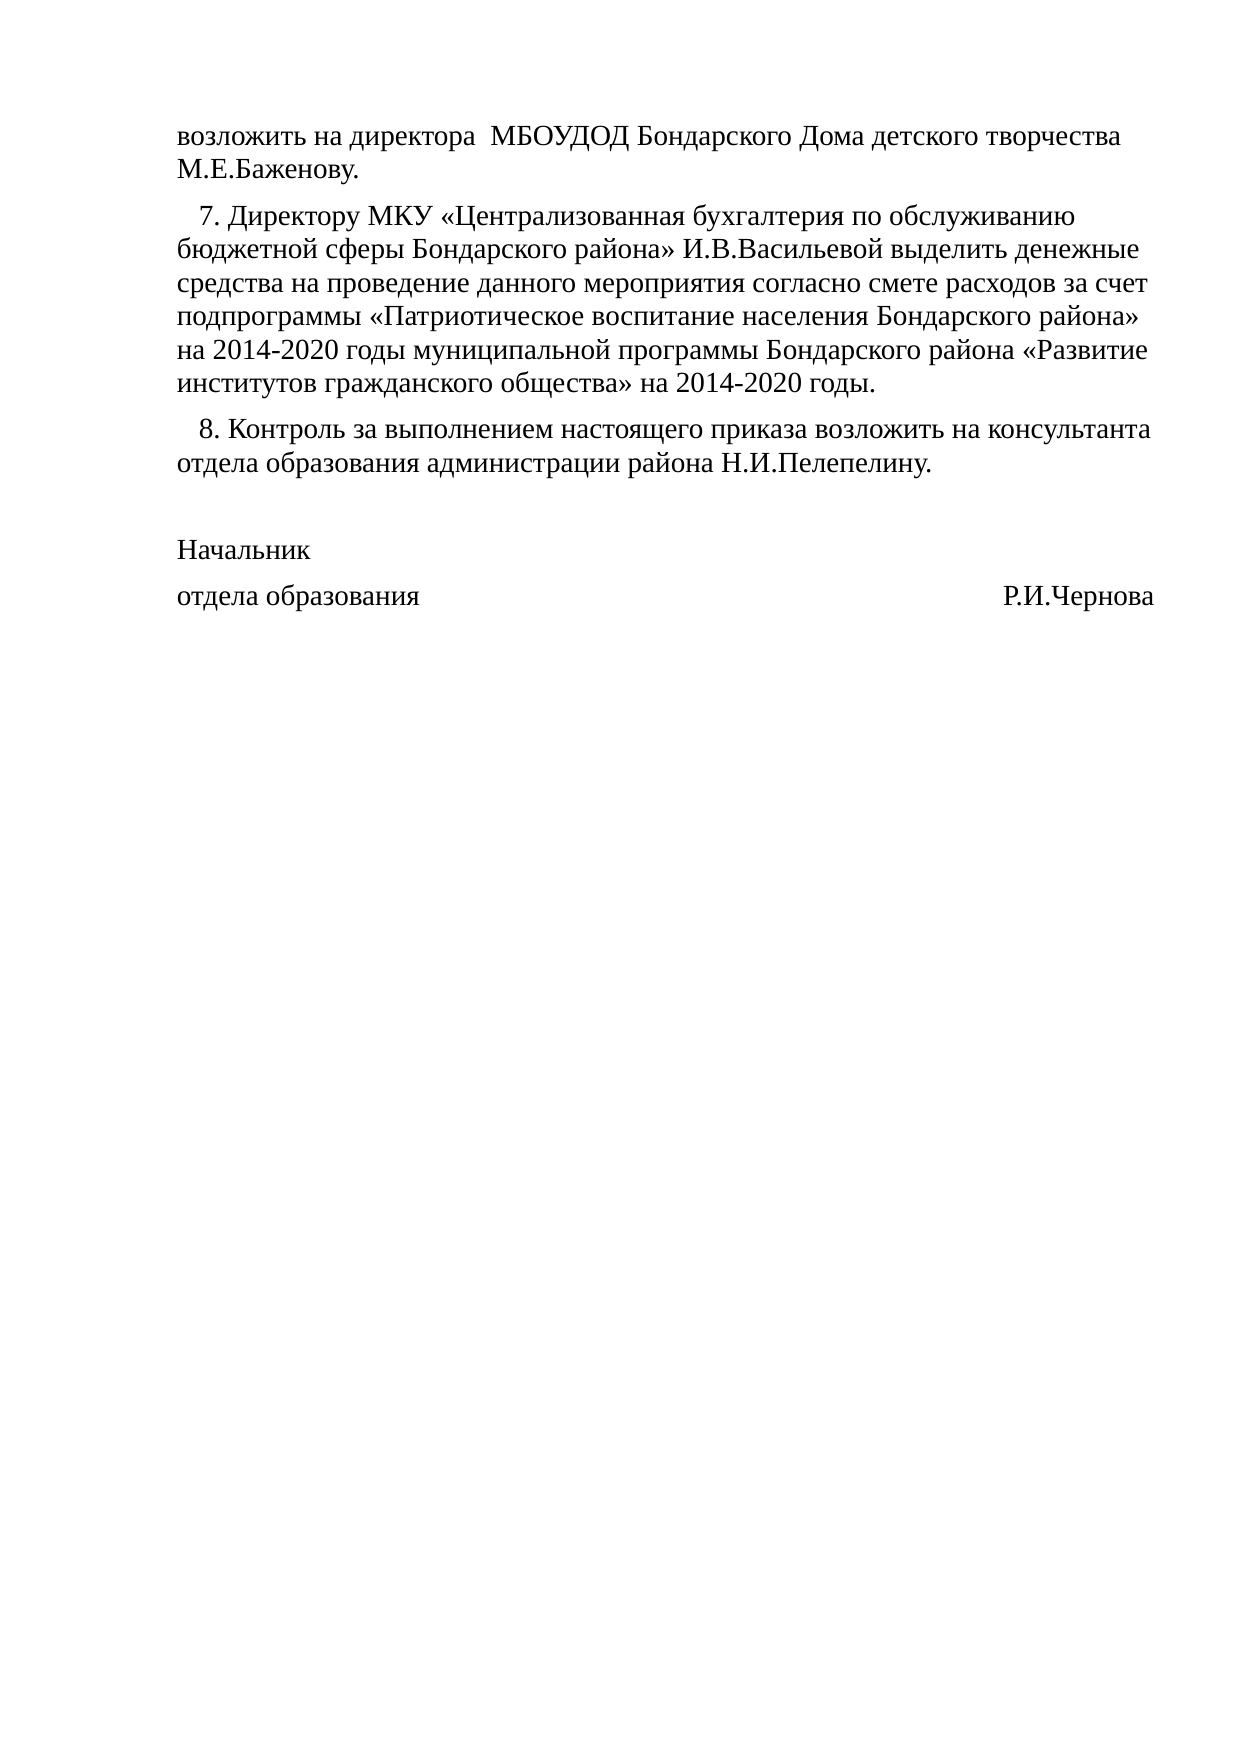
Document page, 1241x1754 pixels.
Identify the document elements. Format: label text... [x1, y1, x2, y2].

text Начальник [177, 532, 1155, 566]
text 7. Директору МКУ «Централизованная бухгалтерия по обслуживанию бюджетной сферы Бондарского района» И.В.Васильевой выделить денежные средства на проведение данного мероприятия согласно смете расходов за счет подпрограммы «Патриотическое воспитание населения Бондарского района» на 2014-2020 годы муниципальной программы Бондарского района «Развитие институтов гражданского общества» на 2014-2020 годы. [177, 198, 1155, 399]
text 8. Контроль за выполнением настоящего приказа возложить на консультанта отдела образования администрации района Н.И.Пелепелину. [177, 411, 1155, 478]
text возложить на директора МБОУДОД Бондарского Дома детского творчества М.Е.Баженову. [177, 118, 1155, 185]
text отдела образования Р.И.Чернова [177, 578, 1155, 612]
